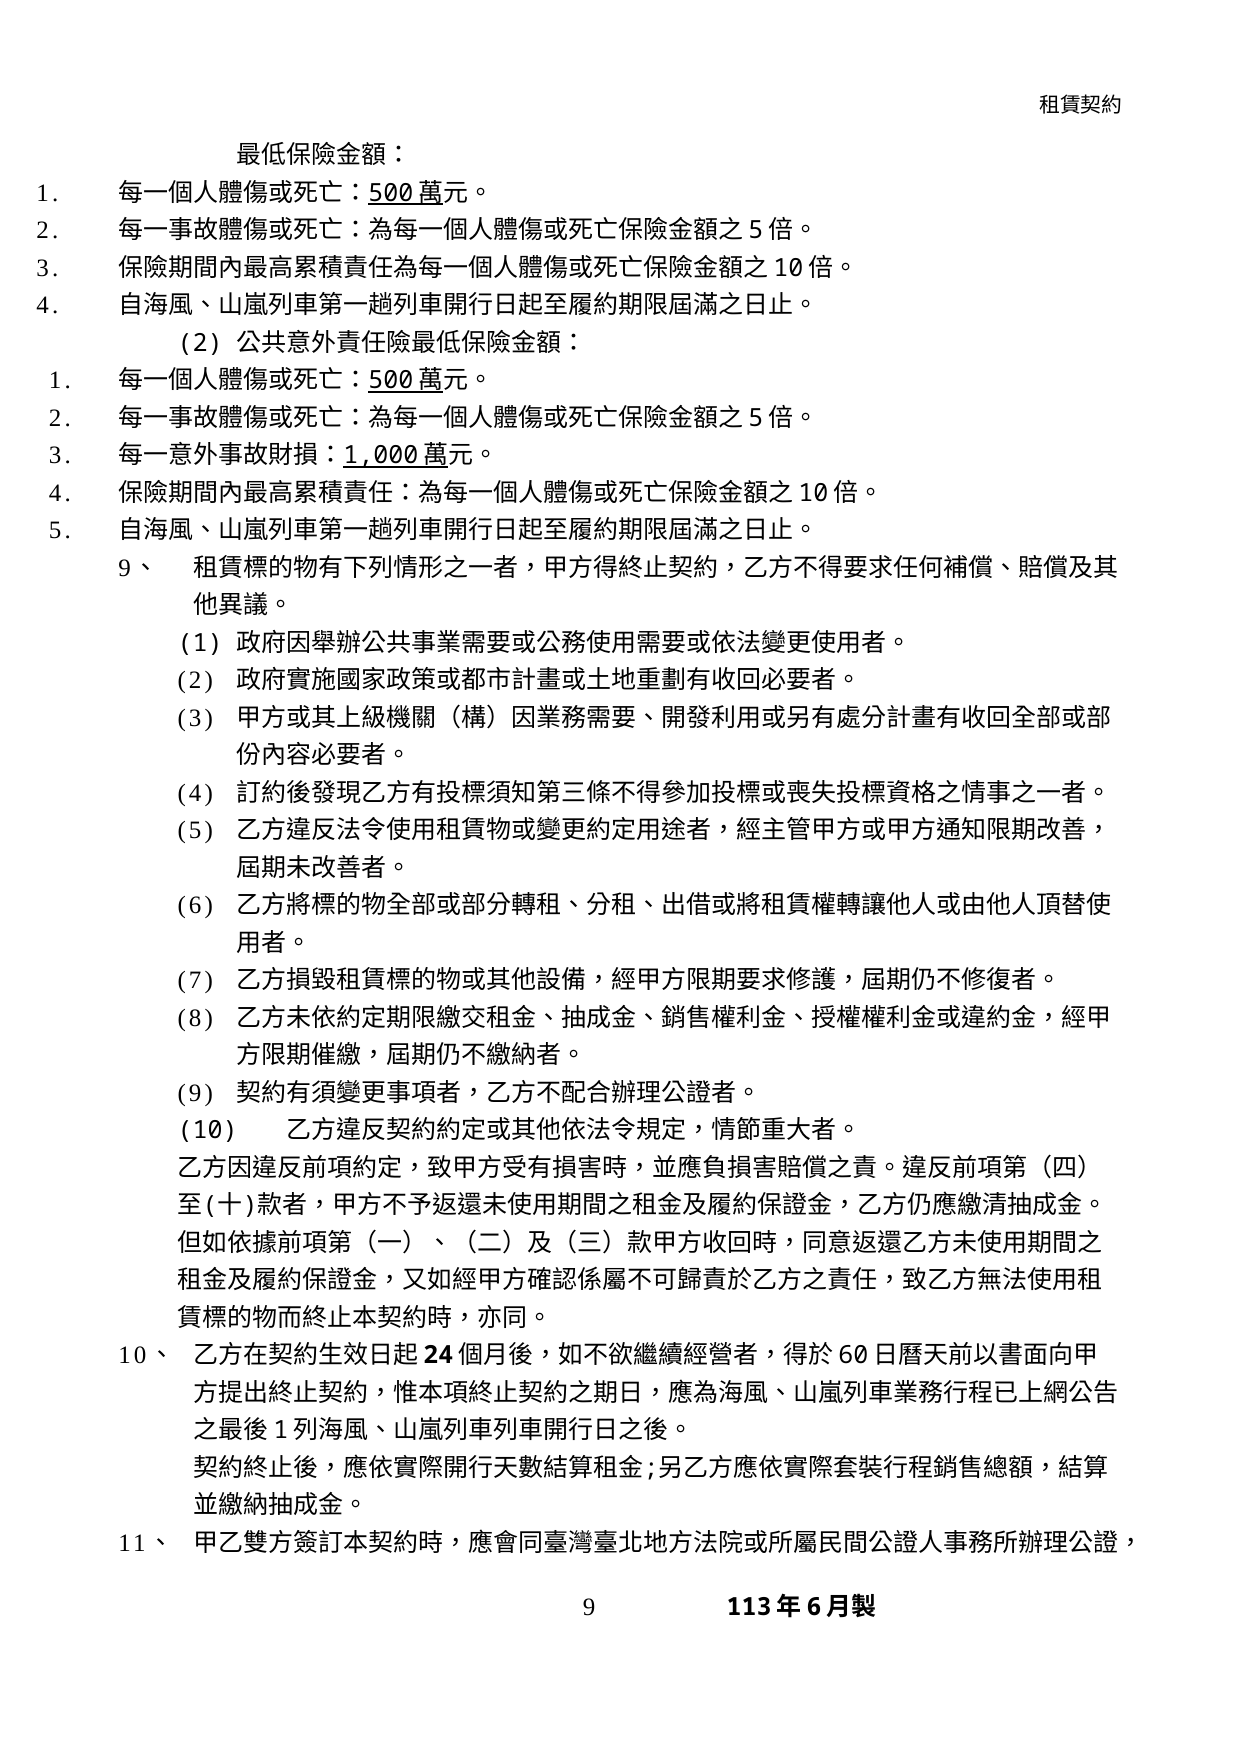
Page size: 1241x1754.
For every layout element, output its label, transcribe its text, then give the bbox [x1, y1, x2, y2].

list 乙方在契約生效日起24個月後，如不欲繼續經營者，得於60日曆天前以書面向甲方提出終止契約，惟本項終止契約之期日，應為海風、山嵐列車業務行程已上網公告之最後1列海風、山嵐列車列車開行日之後。 [118, 1334, 1122, 1446]
list 保險期間內最高累積責任為每一個人體傷或死亡保險金額之10倍。 [36, 246, 1122, 284]
list 甲乙雙方簽訂本契約時，應會同臺灣臺北地方法院或所屬民間公證人事務所辦理公證，公證所須一切費用均由乙方負擔。 [118, 1521, 1122, 1559]
list 每一個人體傷或死亡：500萬元。 [36, 171, 1122, 209]
list 公共意外責任險最低保險金額： [177, 321, 1122, 359]
list 乙方損毀租賃標的物或其他設備，經甲方限期要求修護，屆期仍不修復者。 [177, 959, 1122, 996]
list 每一意外事故財損：1,000萬元。 [49, 434, 1122, 471]
list 政府實施國家政策或都市計畫或土地重劃有收回必要者。 [177, 659, 1122, 696]
list 自海風、山嵐列車第一趟列車開行日起至履約期限屆滿之日止。 [36, 284, 1122, 321]
list 租賃標的物有下列情形之一者，甲方得終止契約，乙方不得要求任何補償、賠償及其他異議。 [118, 546, 1122, 621]
list 乙方違反法令使用租賃物或變更約定用途者，經主管甲方或甲方通知限期改善，屆期未改善者。 [177, 809, 1122, 884]
list 每一個人體傷或死亡：500萬元。 [49, 359, 1122, 396]
text 契約終止後，應依實際開行天數結算租金;另乙方應依實際套裝行程銷售總額，結算並繳納抽成金。 [193, 1446, 1122, 1521]
list 自海風、山嵐列車第一趟列車開行日起至履約期限屆滿之日止。 [49, 509, 1122, 546]
list 保險期間內最高累積責任：為每一個人體傷或死亡保險金額之10倍。 [49, 471, 1122, 509]
list 每一事故體傷或死亡：為每一個人體傷或死亡保險金額之5倍。 [49, 396, 1122, 434]
text 最低保險金額： [236, 134, 1122, 171]
list 甲方或其上級機關（構）因業務需要、開發利用或另有處分計畫有收回全部或部份內容必要者。 [177, 696, 1122, 771]
list 政府因舉辦公共事業需要或公務使用需要或依法變更使用者。 [177, 621, 1122, 659]
list 每一事故體傷或死亡：為每一個人體傷或死亡保險金額之5倍。 [36, 209, 1122, 246]
list 乙方未依約定期限繳交租金、抽成金、銷售權利金、授權權利金或違約金，經甲方限期催繳，屆期仍不繳納者。 [177, 996, 1122, 1071]
list 乙方將標的物全部或部分轉租、分租、出借或將租賃權轉讓他人或由他人頂替使用者。 [177, 884, 1122, 959]
text 乙方因違反前項約定，致甲方受有損害時，並應負損害賠償之責。違反前項第（四）至(十)款者，甲方不予返還未使用期間之租金及履約保證金，乙方仍應繳清抽成金。但如依據前項第（一）、（二）及（三）款甲方收回時，同意返還乙方未使用期間之租金及履約保證金，又如經甲方確認係屬不可歸責於乙方之責任，致乙方無法使用租賃標的物而終止本契約時，亦同。 [177, 1146, 1116, 1334]
list 訂約後發現乙方有投標須知第三條不得參加投標或喪失投標資格之情事之一者。 [177, 771, 1122, 809]
list 乙方違反契約約定或其他依法令規定，情節重大者。 [177, 1109, 1116, 1146]
list 契約有須變更事項者，乙方不配合辦理公證者。 [177, 1071, 1122, 1109]
